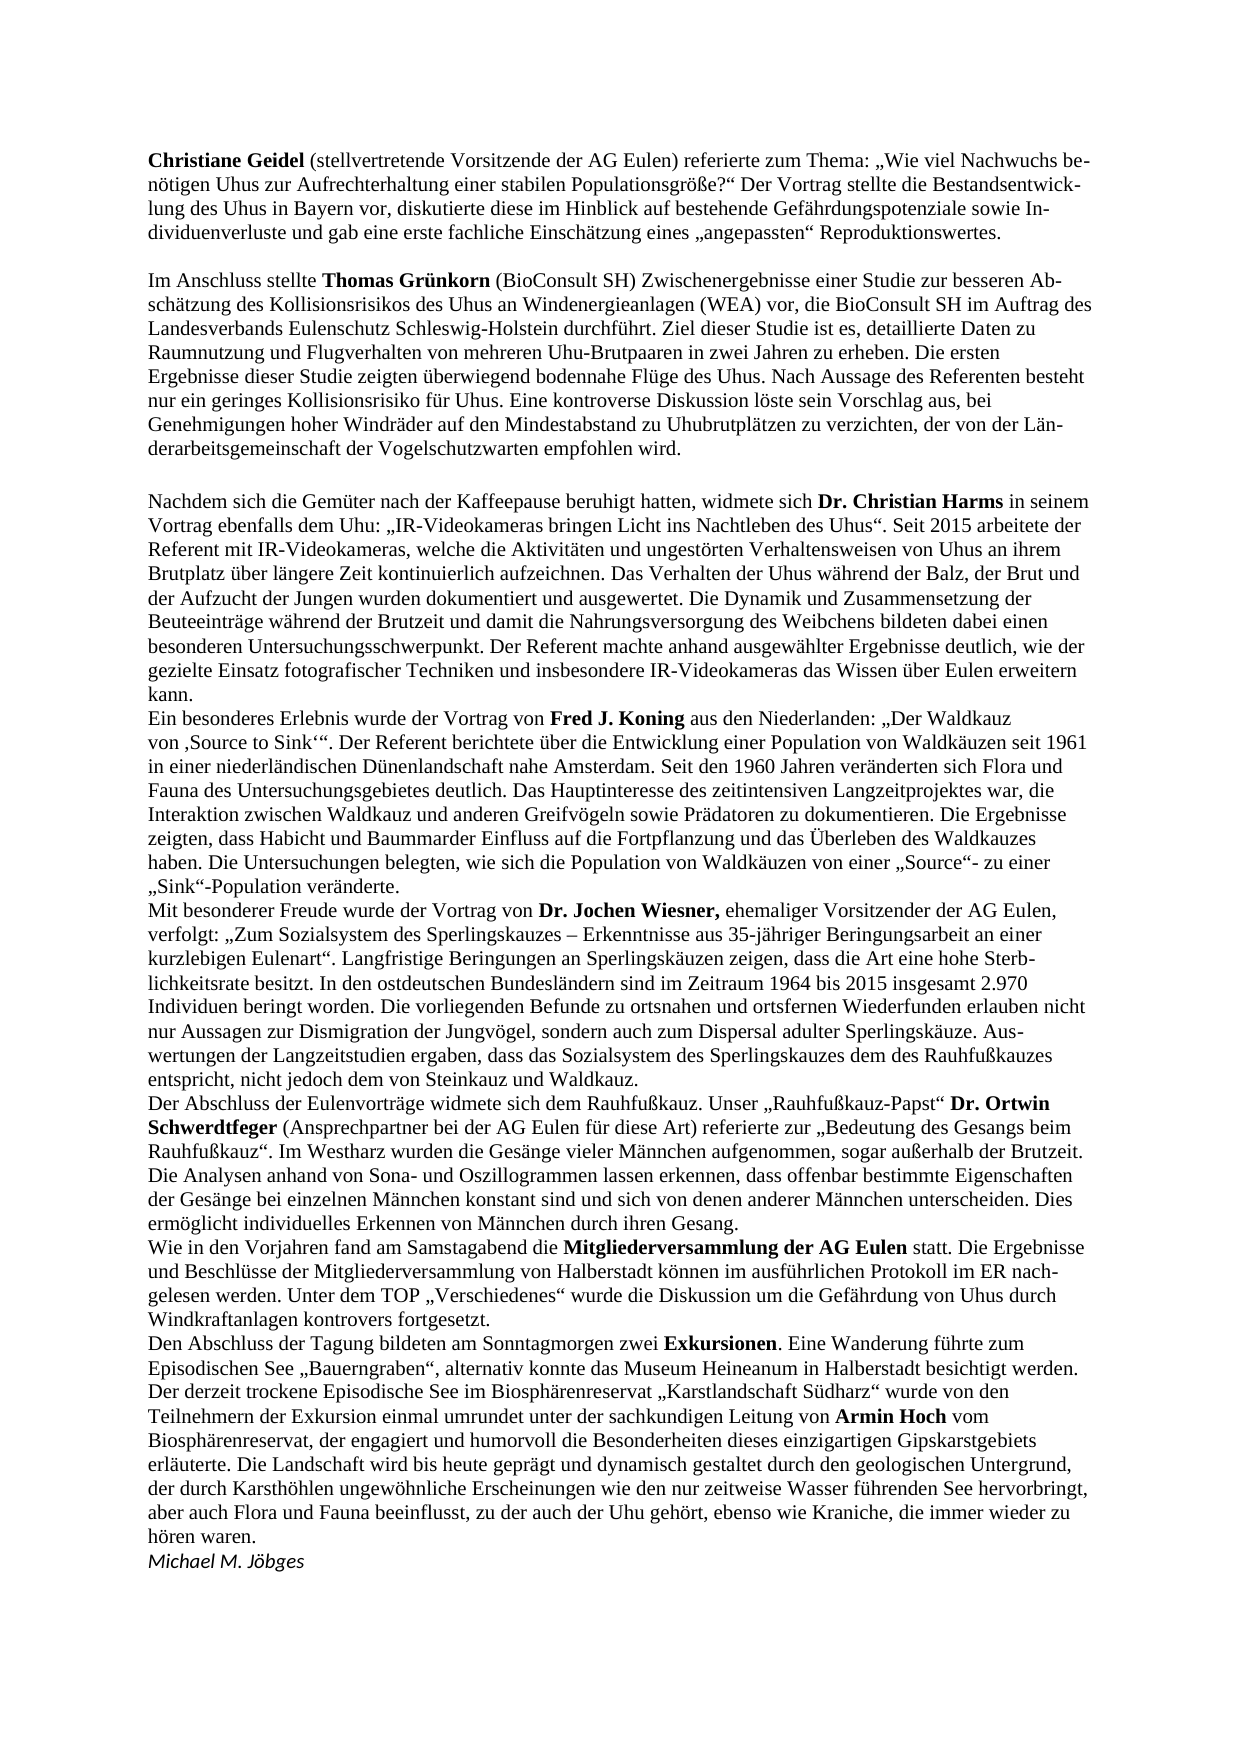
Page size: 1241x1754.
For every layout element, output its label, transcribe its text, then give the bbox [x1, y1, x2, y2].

text Mit besonderer Freude wurde der Vortrag von Dr. Jochen Wiesner, ehemaliger Vorsitzender der AG Eu­len, verfolgt: „Zum Sozialsystem des Sperlingskauzes – Erkenntnisse aus 35-jähriger Beringungsarbeit an ei­ner kurzlebigen Eulenart“. Langfris­tige Beringungen an Sperlingskäuzen zeigen, dass die Art eine hohe Sterb­lichkeitsrate besitzt. In den ostdeut­schen Bundesländern sind im Zeit­raum 1964 bis 2015 insgesamt 2.970 Individuen beringt worden. Die vor­liegenden Befunde zu ortsnahen und ortsfernen Wiederfunden erlauben nicht nur Aussagen zur Dismigration der Jungvögel, sondern auch zum Dispersal adulter Sperlingskäuze. Aus­wertungen der Langzeitstudien erga­ben, dass das Sozialsystem des Sper­lingskauzes dem des Rauhfußkauzes entspricht, nicht jedoch dem von Steinkauz und Waldkauz. [148, 898, 1093, 1091]
text Michael M. Jöbges [148, 1548, 1093, 1573]
text Christiane Geidel (stellvertretende Vorsitzende der AG Eulen) referierte zum Thema: „Wie viel Nachwuchs be­nötigen Uhus zur Aufrechterhaltung einer stabilen Populationsgröße?“ Der Vortrag stellte die Bestandsentwick­lung des Uhus in Bayern vor, disku­tierte diese im Hinblick auf bestehen­de Gefährdungspotenziale sowie In­dividuenverluste und gab eine erste fachliche Einschätzung eines „ange­passten“ Reproduktionswertes. [148, 148, 1093, 244]
text Ein besonderes Erlebnis wurde der Vortrag von Fred J. Koning aus den Niederlanden: „Der Waldkauz von ,Source to Sink‘“. Der Referent be­richtete über die Entwicklung einer Population von Waldkäuzen seit 1961 in einer niederländischen Dünen­landschaft nahe Amsterdam. Seit den 1960 Jahren veränderten sich Flora und Fauna des Untersuchungsgebietes deutlich. Das Hauptinteresse des zeitintensiven Langzeitprojektes war, die Interaktion zwischen Waldkauz und anderen Greifvögeln sowie Prädato­ren zu dokumentieren. Die Ergebnisse zeigten, dass Habicht und Baummar­der Einfluss auf die Fortpflanzung und das Überleben des Waldkauzes haben. Die Untersuchungen belegten, wie sich die Population von Wald­käuzen von einer „Source“- zu einer „Sink“-Population veränderte. [148, 706, 1093, 898]
text Der Abschluss der Eulenvorträge widmete sich dem Rauhfußkauz. Un­ser „Rauhfußkauz-Papst“ Dr. Ortwin Schwerdtfeger (Ansprechpartner bei der AG Eulen für diese Art) referier­te zur „Bedeutung des Gesangs beim Rauhfußkauz“. Im Westharz wurden die Gesänge vieler Männchen aufgenommen, sogar außerhalb der Brut­zeit. Die Analysen anhand von Sona- und Oszillogrammen lassen erken­nen, dass offenbar bestimmte Ei­genschaften der Gesänge bei einzel­nen Männchen konstant sind und sich von denen anderer Männchen unter­scheiden. Dies ermöglicht individuel­les Erkennen von Männchen durch ih­ren Gesang. [148, 1091, 1093, 1235]
text Den Abschluss der Tagung bilde­ten am Sonntagmorgen zwei Ex­kursionen. Eine Wanderung führte zum Episodischen See „Bauerngra­ben“, alternativ konnte das Muse­um Heineanum in Halberstadt be­sichtigt werden. Der derzeit trockene Episodische See im Biosphärenreser­vat „Karstlandschaft Südharz“ wur­de von den Teilnehmern der Exkur­sion einmal umrundet unter der sach­kundigen Leitung von Armin Hoch vom Biosphärenreservat, der enga­giert und humorvoll die Besonderhei­ten dieses einzigartigen Gipskarstge­biets erläuterte. Die Landschaft wird bis heute geprägt und dynamisch ge­staltet durch den geologischen Unter­grund, der durch Karsthöhlen unge­wöhnliche Erscheinungen wie den nur zeitweise Wasser führenden See her­vorbringt, aber auch Flora und Fauna beeinflusst, zu der auch der Uhu ge­hört, ebenso wie Kraniche, die immer wieder zu hören waren. [148, 1331, 1093, 1548]
text Im Anschluss stellte Thomas Grün­korn (BioConsult SH) Zwischener­gebnisse einer Studie zur besseren Ab­schätzung des Kollisionsrisikos des Uhus an Windenergieanlagen (WEA) vor, die BioConsult SH im Auftrag des Landesverbands Eulenschutz Schleswig-Holstein durchführt. Ziel dieser Studie ist es, detaillierte Da­ten zu Raumnutzung und Flugver­halten von mehreren Uhu-Brutpaaren in zwei Jahren zu erheben. Die ers­ten Ergebnisse dieser Studie zeigten überwiegend bodennahe Flüge des Uhus. Nach Aussage des Referenten besteht nur ein geringes Kollisionsri­siko für Uhus. Eine kontroverse Dis­kussion löste sein Vorschlag aus, bei Genehmigungen hoher Windräder auf den Mindestabstand zu Uhubrutplät­zen zu verzichten, der von der Län­derarbeitsgemeinschaft der Vogel­schutzwarten empfohlen wird. [148, 268, 1093, 460]
text Nachdem sich die Gemüter nach der Kaffeepause beruhigt hatten, wid­mete sich Dr. Christian Harms in seinem Vortrag ebenfalls dem Uhu: „IR-Videokameras bringen Licht ins Nachtleben des Uhus“. Seit 2015 ar­beitete der Referent mit IR-Videoka­meras, welche die Aktivitäten und un­gestörten Verhaltensweisen von Uhus an ihrem Brutplatz über längere Zeit kontinuierlich aufzeichnen. Das Ver­halten der Uhus während der Balz, der Brut und der Aufzucht der Jungen wurden dokumentiert und ausgewer­tet. Die Dynamik und Zusammenset­zung der Beuteeinträge während der Brutzeit und damit die Nahrungsver­sorgung des Weibchens bildeten da­bei einen besonderen Untersuchungs­schwerpunkt. Der Referent machte anhand ausgewählter Ergebnisse deutlich, wie der gezielte Einsatz fotografischer Techniken und insbeson­dere IR-Videokameras das Wissen über Eulen erweitern kann. [148, 489, 1093, 706]
text Wie in den Vorjahren fand am Sams­tagabend die Mitgliederversamm­lung der AG Eulen statt. Die Ergebnis­se und Beschlüsse der Mitgliederver­sammlung von Halberstadt können im ausführlichen Protokoll im ER nach­gelesen werden. Unter dem TOP „Ver­schiedenes“ wurde die Diskussion um die Gefährdung von Uhus durch Wind­kraftanlagen kontrovers fortgesetzt. [148, 1235, 1093, 1331]
